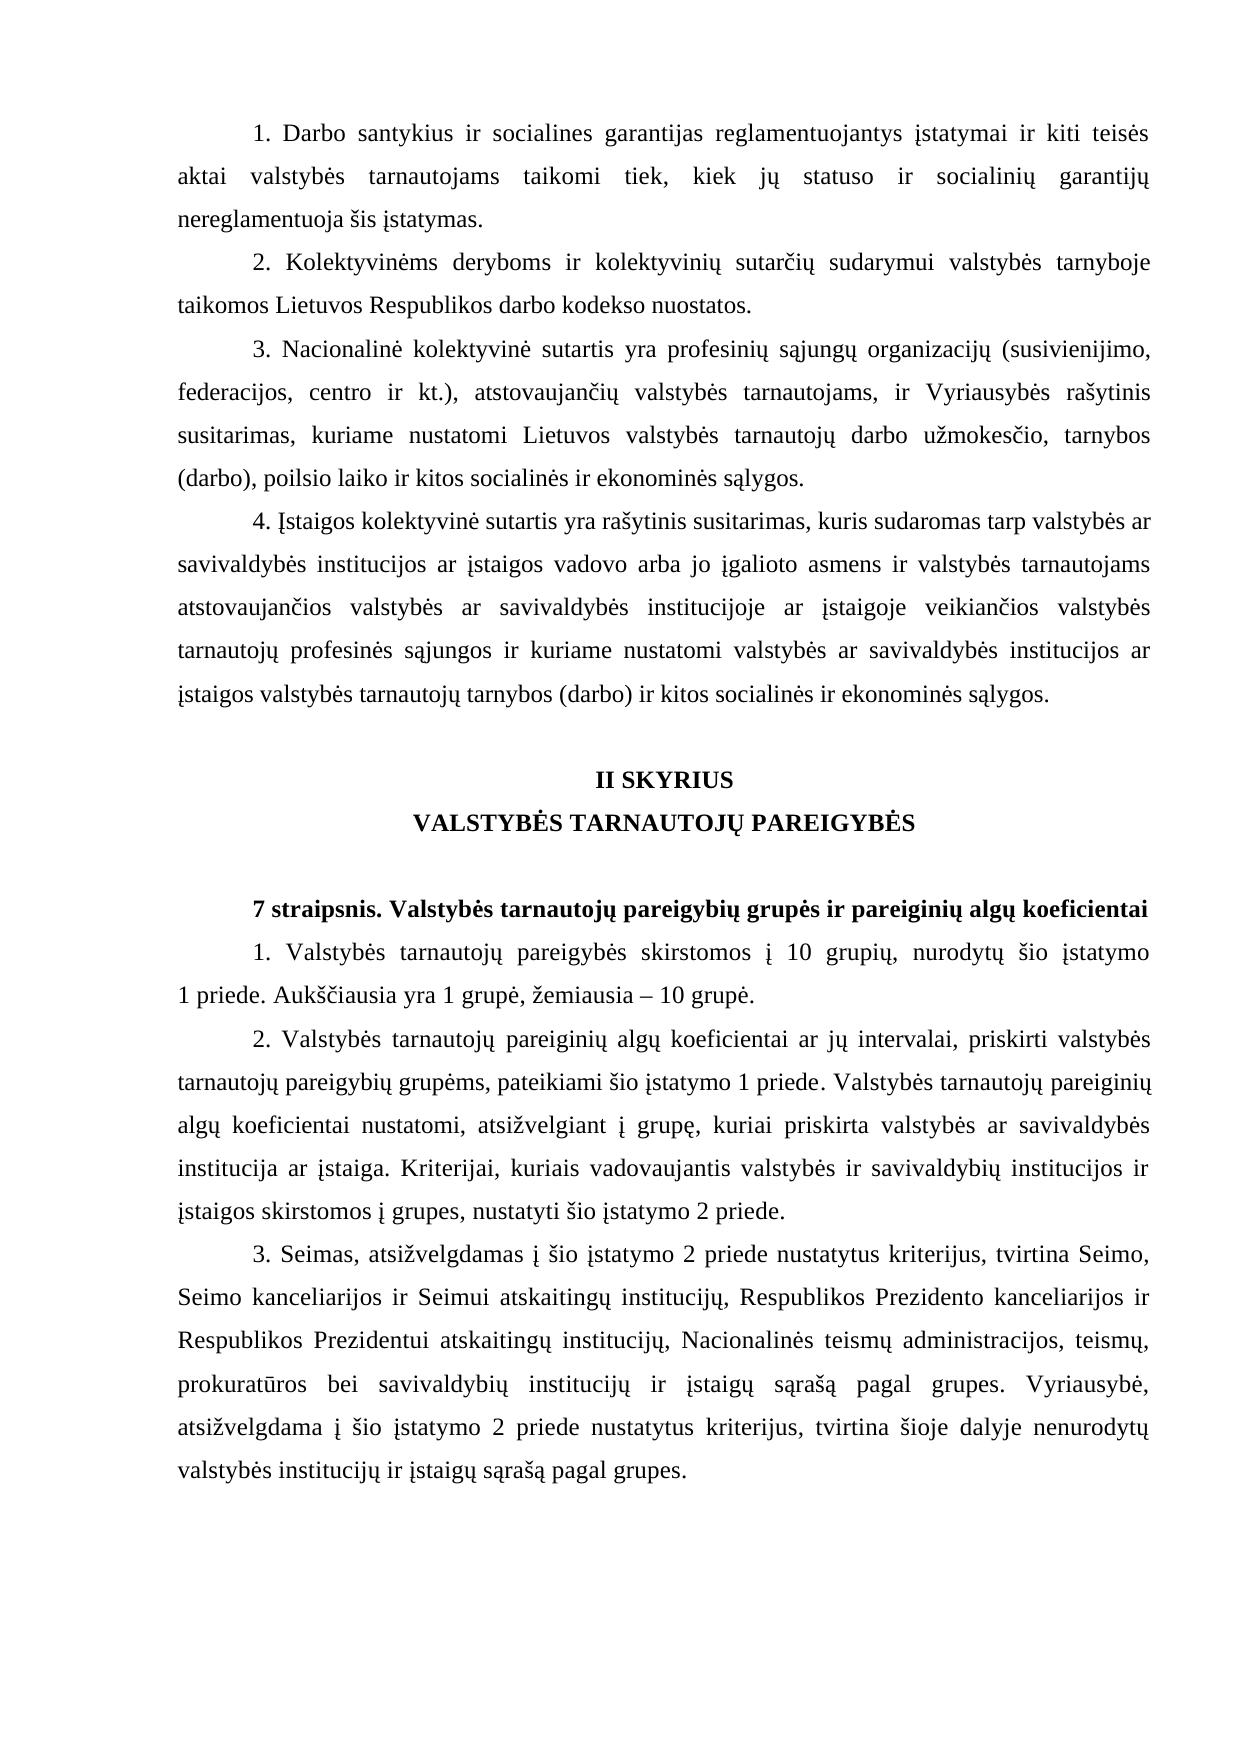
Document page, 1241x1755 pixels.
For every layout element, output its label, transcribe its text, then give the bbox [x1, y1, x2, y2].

text 3. Nacionalinė kolektyvinė sutartis yra profesinių sąjungų organizacijų (susivienijimo, federacijos, centro ir kt.), atstovaujančių valstybės tarnautojams, ir Vyriausybės rašytinis susitarimas, kuriame nustatomi Lietuvos valstybės tarnautojų darbo užmokesčio, tarnybos (darbo), poilsio laiko ir kitos socialinės ir ekonominės sąlygos. [177, 334, 1152, 492]
text 1. Darbo santykius ir socialines garantijas reglamentuojantys įstatymai ir kiti teisės aktai valstybės tarnautojams taikomi tiek, kiek jų statuso ir socialinių garantijų nereglamentuoja šis įstatymas. [177, 118, 1152, 233]
text 3. Seimas, atsižvelgdamas į šio įstatymo 2 priede nustatytus kriterijus, tvirtina Seimo, Seimo kanceliarijos ir Seimui atskaitingų institucijų, Respublikos Prezidento kanceliarijos ir Respublikos Prezidentui atskaitingų institucijų, Nacionalinės teismų administracijos, teismų, prokuratūros bei savivaldybių institucijų ir įstaigų sąrašą pagal grupes. Vyriausybė, atsižvelgdama į šio įstatymo 2 priede nustatytus kriterijus, tvirtina šioje dalyje nenurodytų valstybės institucijų ir įstaigų sąrašą pagal grupes. [177, 1239, 1152, 1484]
text VALSTYBĖS TARNAUTOJŲ PAREIGYBĖS [177, 808, 1152, 837]
text 1. Valstybės tarnautojų pareigybės skirstomos į 10 grupių, nurodytų šio įstatymo 1 priede. Aukščiausia yra 1 grupė, žemiausia – 10 grupė. [177, 937, 1152, 1009]
text 4. Įstaigos kolektyvinė sutartis yra rašytinis susitarimas, kuris sudaromas tarp valstybės ar savivaldybės institucijos ar įstaigos vadovo arba jo įgalioto asmens ir valstybės tarnautojams atstovaujančios valstybės ar savivaldybės institucijoje ar įstaigoje veikiančios valstybės tarnautojų profesinės sąjungos ir kuriame nustatomi valstybės ar savivaldybės institucijos ar įstaigos valstybės tarnautojų tarnybos (darbo) ir kitos socialinės ir ekonominės sąlygos. [177, 506, 1152, 707]
text 2. Valstybės tarnautojų pareiginių algų koeficientai ar jų intervalai, priskirti valstybės tarnautojų pareigybių grupėms, pateikiami šio įstatymo 1 priede. Valstybės tarnautojų pareiginių algų koeficientai nustatomi, atsižvelgiant į grupę, kuriai priskirta valstybės ar savivaldybės institucija ar įstaiga. Kriterijai, kuriais vadovaujantis valstybės ir savivaldybių institucijos ir įstaigos skirstomos į grupes, nustatyti šio įstatymo 2 priede. [177, 1024, 1152, 1225]
text 7 straipsnis. Valstybės tarnautojų pareigybių grupės ir pareiginių algų koeficientai [177, 894, 1152, 923]
text 2. Kolektyvinėms deryboms ir kolektyvinių sutarčių sudarymui valstybės tarnyboje taikomos Lietuvos Respublikos darbo kodekso nuostatos. [177, 247, 1152, 319]
text II SKYRIUS [177, 765, 1152, 794]
